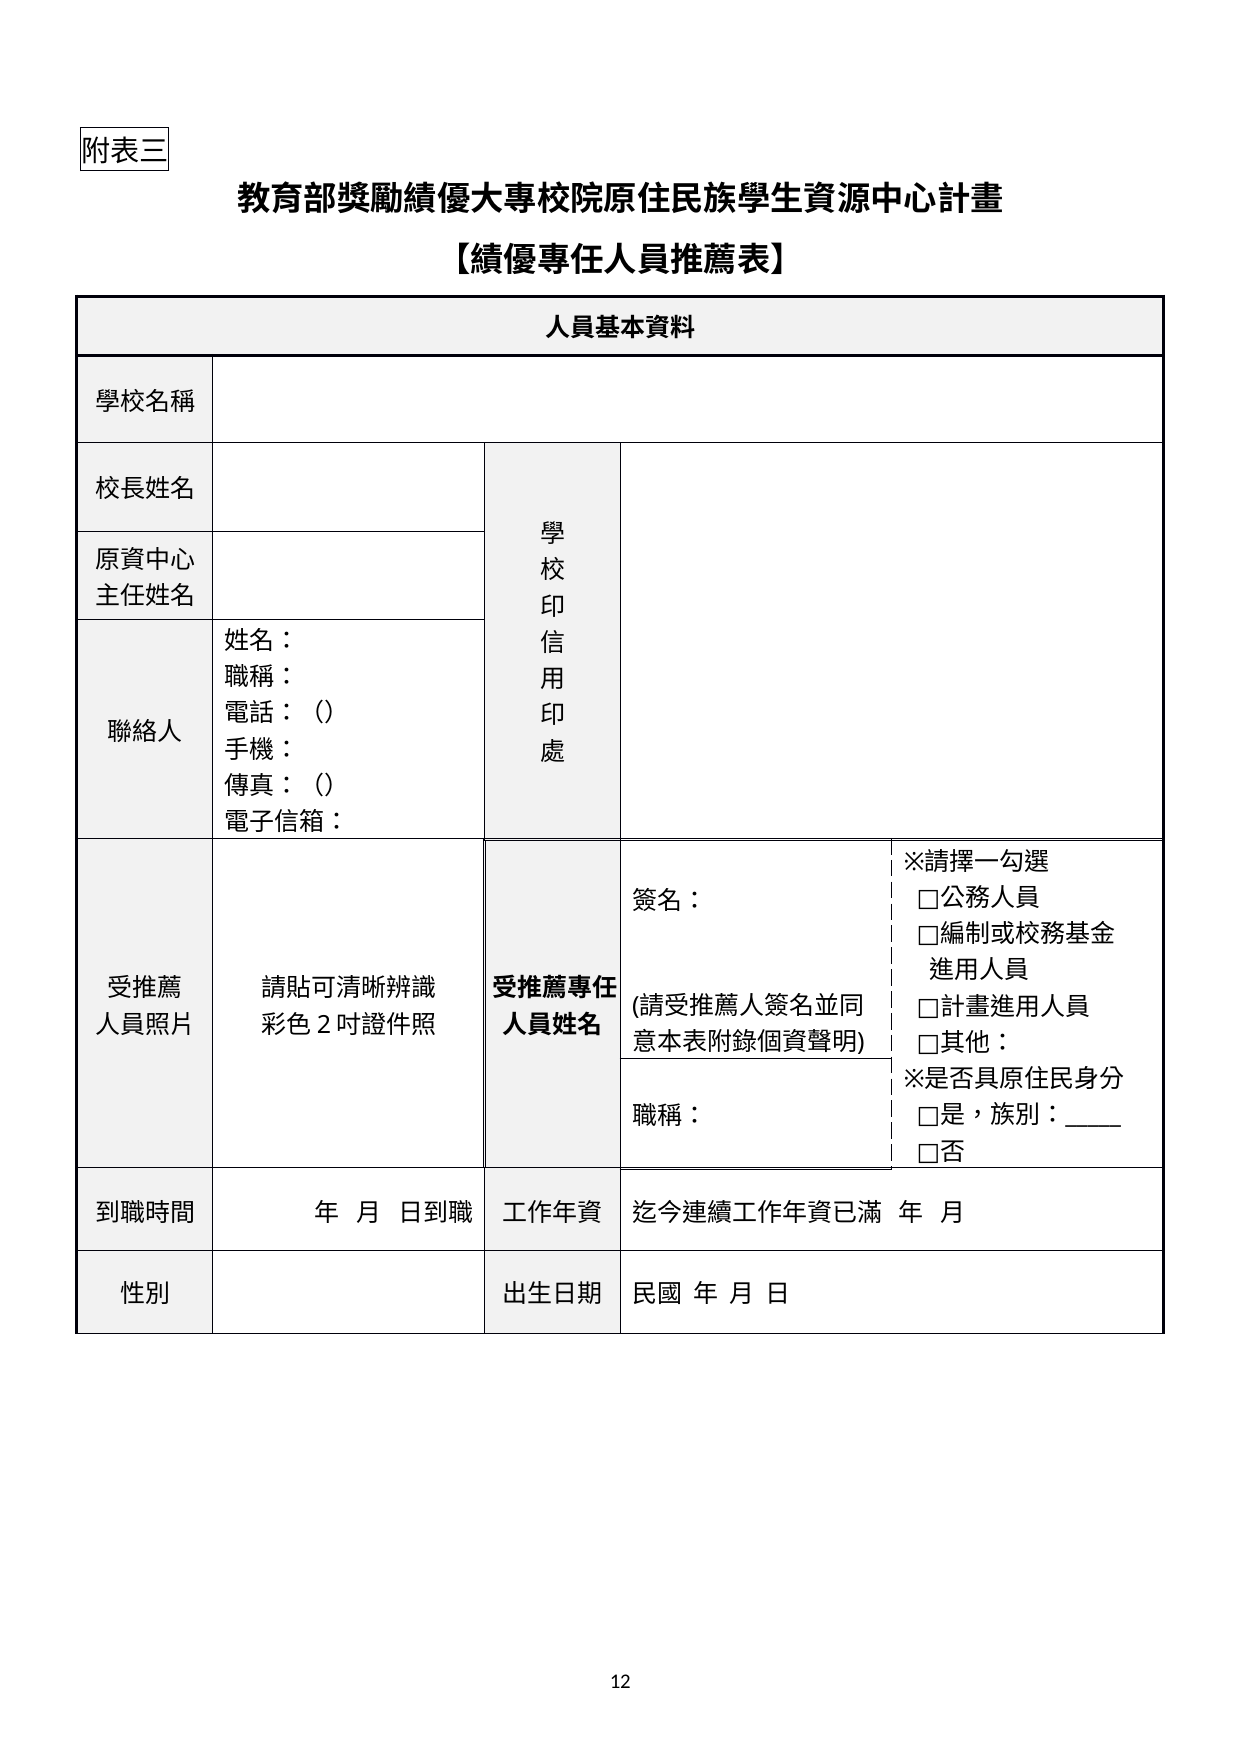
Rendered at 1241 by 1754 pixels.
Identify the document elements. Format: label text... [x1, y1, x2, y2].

table_cell 受推薦 人員照片 [78, 839, 212, 1167]
table_cell [213, 1251, 484, 1333]
table_cell 工作年資 [485, 1168, 620, 1250]
table_cell 受推薦專任 人員姓名 [486, 841, 620, 1167]
table_cell 性別 [78, 1251, 212, 1333]
table_cell 聯絡人 [78, 620, 212, 838]
table_cell 簽名： (請受推薦人簽名並同 意本表附錄個資聲明) [621, 841, 892, 1058]
table_cell 請貼可清晰辨識 彩色2吋證件照 [213, 839, 483, 1167]
table_cell 年 月 日到職 [213, 1168, 484, 1250]
table_cell 學校名稱 [78, 357, 212, 442]
text [169, 127, 1087, 171]
table_cell [621, 443, 1162, 838]
text 【績優專任人員推薦表】 [153, 219, 1087, 294]
table_cell ※請擇一勾選 □公務人員 □編制或校務基金 進用人員 □計畫進用人員 □其他： ※是否具原住民身分 □是，族別：_____ □否 [892, 841, 1162, 1167]
text 附表三 [81, 128, 168, 170]
table_header 人員基本資料 [78, 298, 1162, 354]
table_cell 出生日期 [485, 1251, 620, 1333]
table_cell 校長姓名 [78, 443, 212, 531]
table_cell [213, 357, 1162, 442]
text 教育部獎勵績優大專校院原住民族學生資源中心計畫 [153, 171, 1087, 219]
table_cell [213, 532, 484, 619]
table_cell 到職時間 [78, 1168, 212, 1250]
table_cell 姓名： 職稱： 電話：（） 手機： 傳真：（） 電子信箱： [213, 620, 484, 838]
table_cell 原資中心主任姓名 [78, 532, 212, 619]
table_cell 迄今連續工作年資已滿 年 月 [621, 1168, 1162, 1250]
table_cell 民國 年 月 日 [621, 1251, 1162, 1333]
table_cell [213, 443, 484, 531]
table_cell 學 校 印 信 用 印 處 [485, 443, 620, 838]
table_cell 職稱： [621, 1059, 892, 1167]
